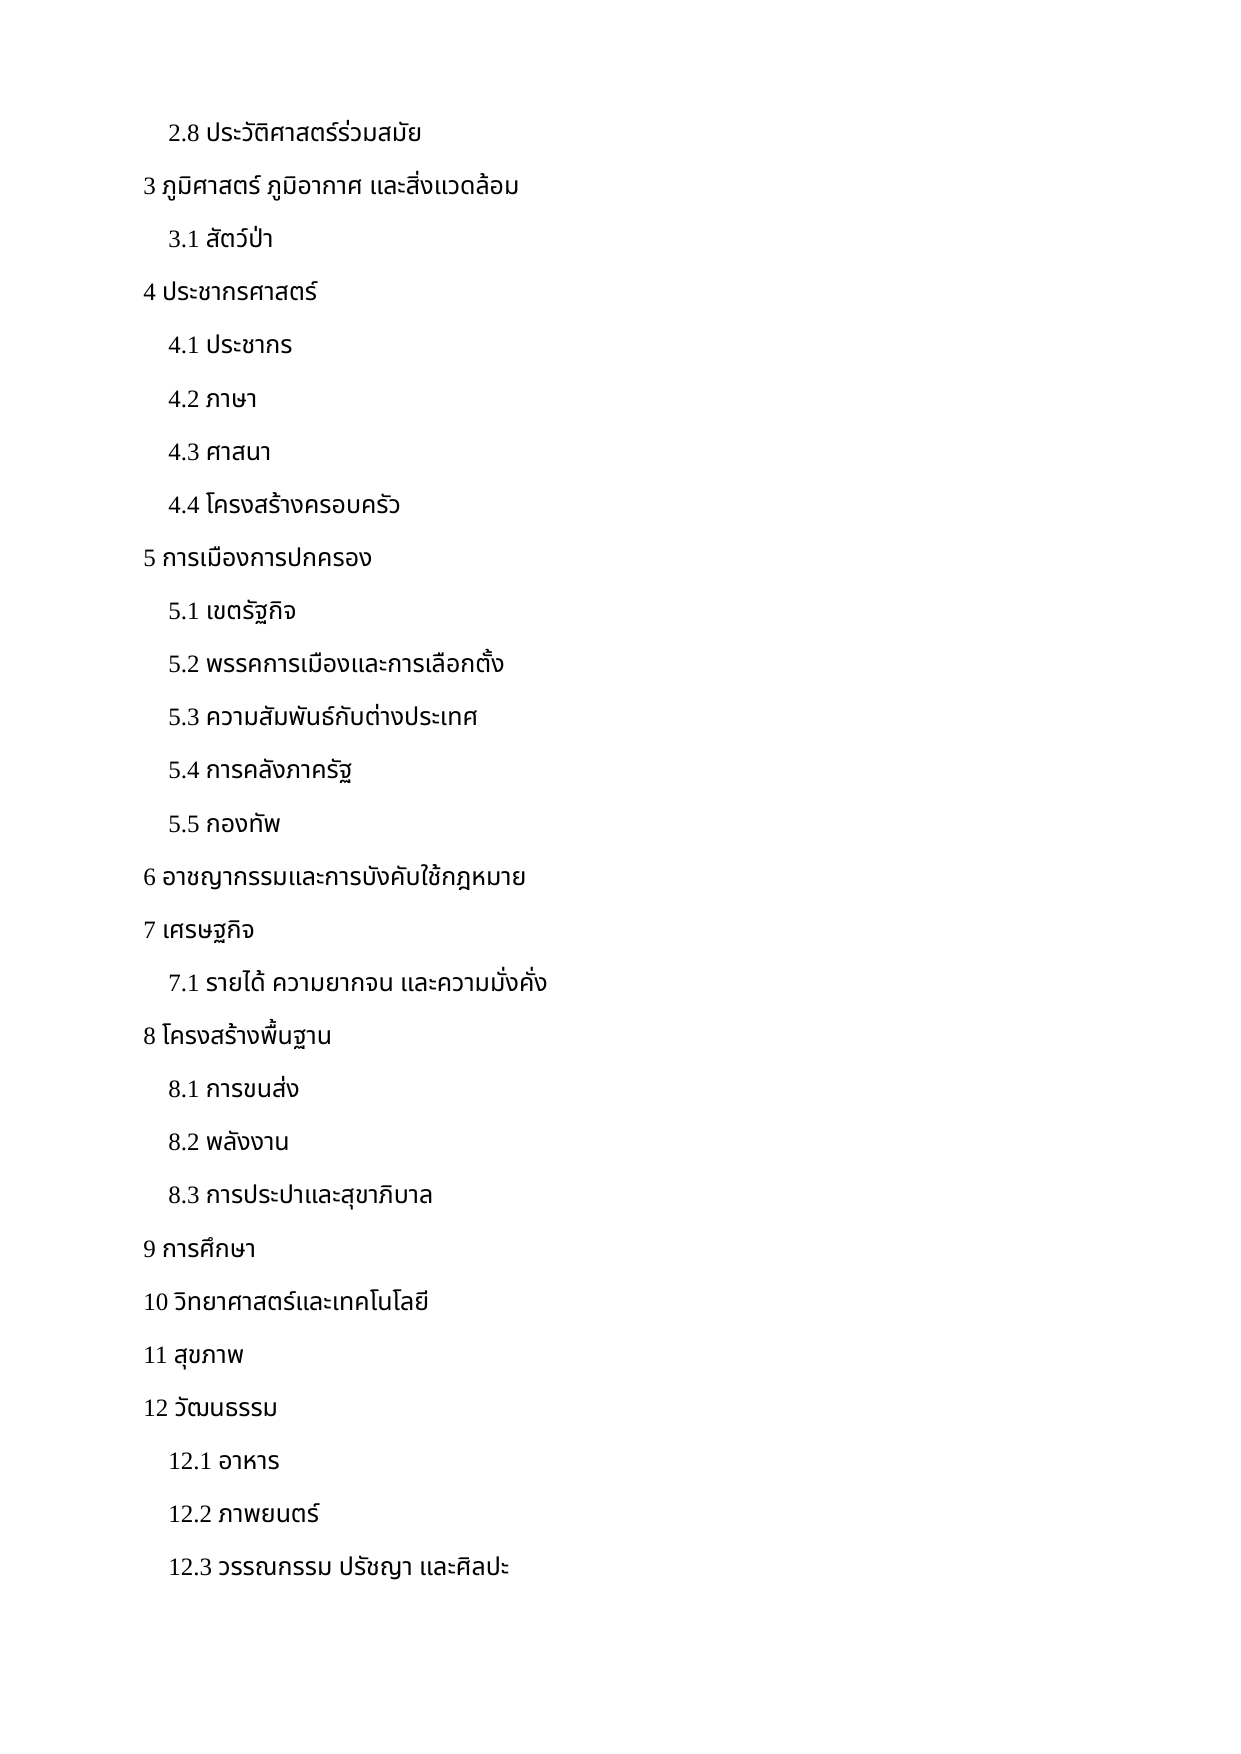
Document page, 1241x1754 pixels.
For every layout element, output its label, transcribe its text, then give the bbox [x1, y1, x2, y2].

text 3 ภูมิศาสตร์ ภูมิอากาศ และสิ่งแวดล้อม [118, 171, 1122, 205]
text 2.8 ประวัติศาสตร์ร่วมสมัย [118, 118, 1122, 152]
text 5 การเมืองการปกครอง [118, 543, 1122, 577]
text 5.4 การคลังภาครัฐ [118, 756, 1122, 789]
text 5.5 กองทัพ [118, 809, 1122, 842]
text 5.2 พรรคการเมืองและการเลือกตั้ง [118, 649, 1122, 683]
text 12.3 วรรณกรรม ปรัชญา และศิลปะ [118, 1552, 1122, 1586]
text 4.2 ภาษา [118, 384, 1122, 417]
text 9 การศึกษา [118, 1234, 1122, 1267]
text 6 อาชญากรรมและการบังคับใช้กฎหมาย [118, 862, 1122, 895]
text 8.1 การขนส่ง [118, 1074, 1122, 1108]
text 11 สุขภาพ [118, 1340, 1122, 1373]
text 4 ประชากรศาสตร์ [118, 277, 1122, 311]
text 8.3 การประปาและสุขาภิบาล [118, 1181, 1122, 1214]
text 10 วิทยาศาสตร์และเทคโนโลยี [118, 1287, 1122, 1320]
text 7 เศรษฐกิจ [118, 915, 1122, 948]
text 8 โครงสร้างพื้นฐาน [118, 1021, 1122, 1055]
text 12 วัฒนธรรม [118, 1393, 1122, 1427]
text 5.3 ความสัมพันธ์กับต่างประเทศ [118, 702, 1122, 736]
text 4.4 โครงสร้างครอบครัว [118, 490, 1122, 523]
text 8.2 พลังงาน [118, 1127, 1122, 1161]
text 7.1 รายได้ ความยากจน และความมั่งคั่ง [118, 968, 1122, 1002]
text 12.2 ภาพยนตร์ [118, 1499, 1122, 1533]
text 12.1 อาหาร [118, 1446, 1122, 1480]
text 5.1 เขตรัฐกิจ [118, 596, 1122, 630]
text 4.3 ศาสนา [118, 437, 1122, 470]
text 4.1 ประชากร [118, 331, 1122, 364]
text 3.1 สัตว์ป่า [118, 224, 1122, 258]
